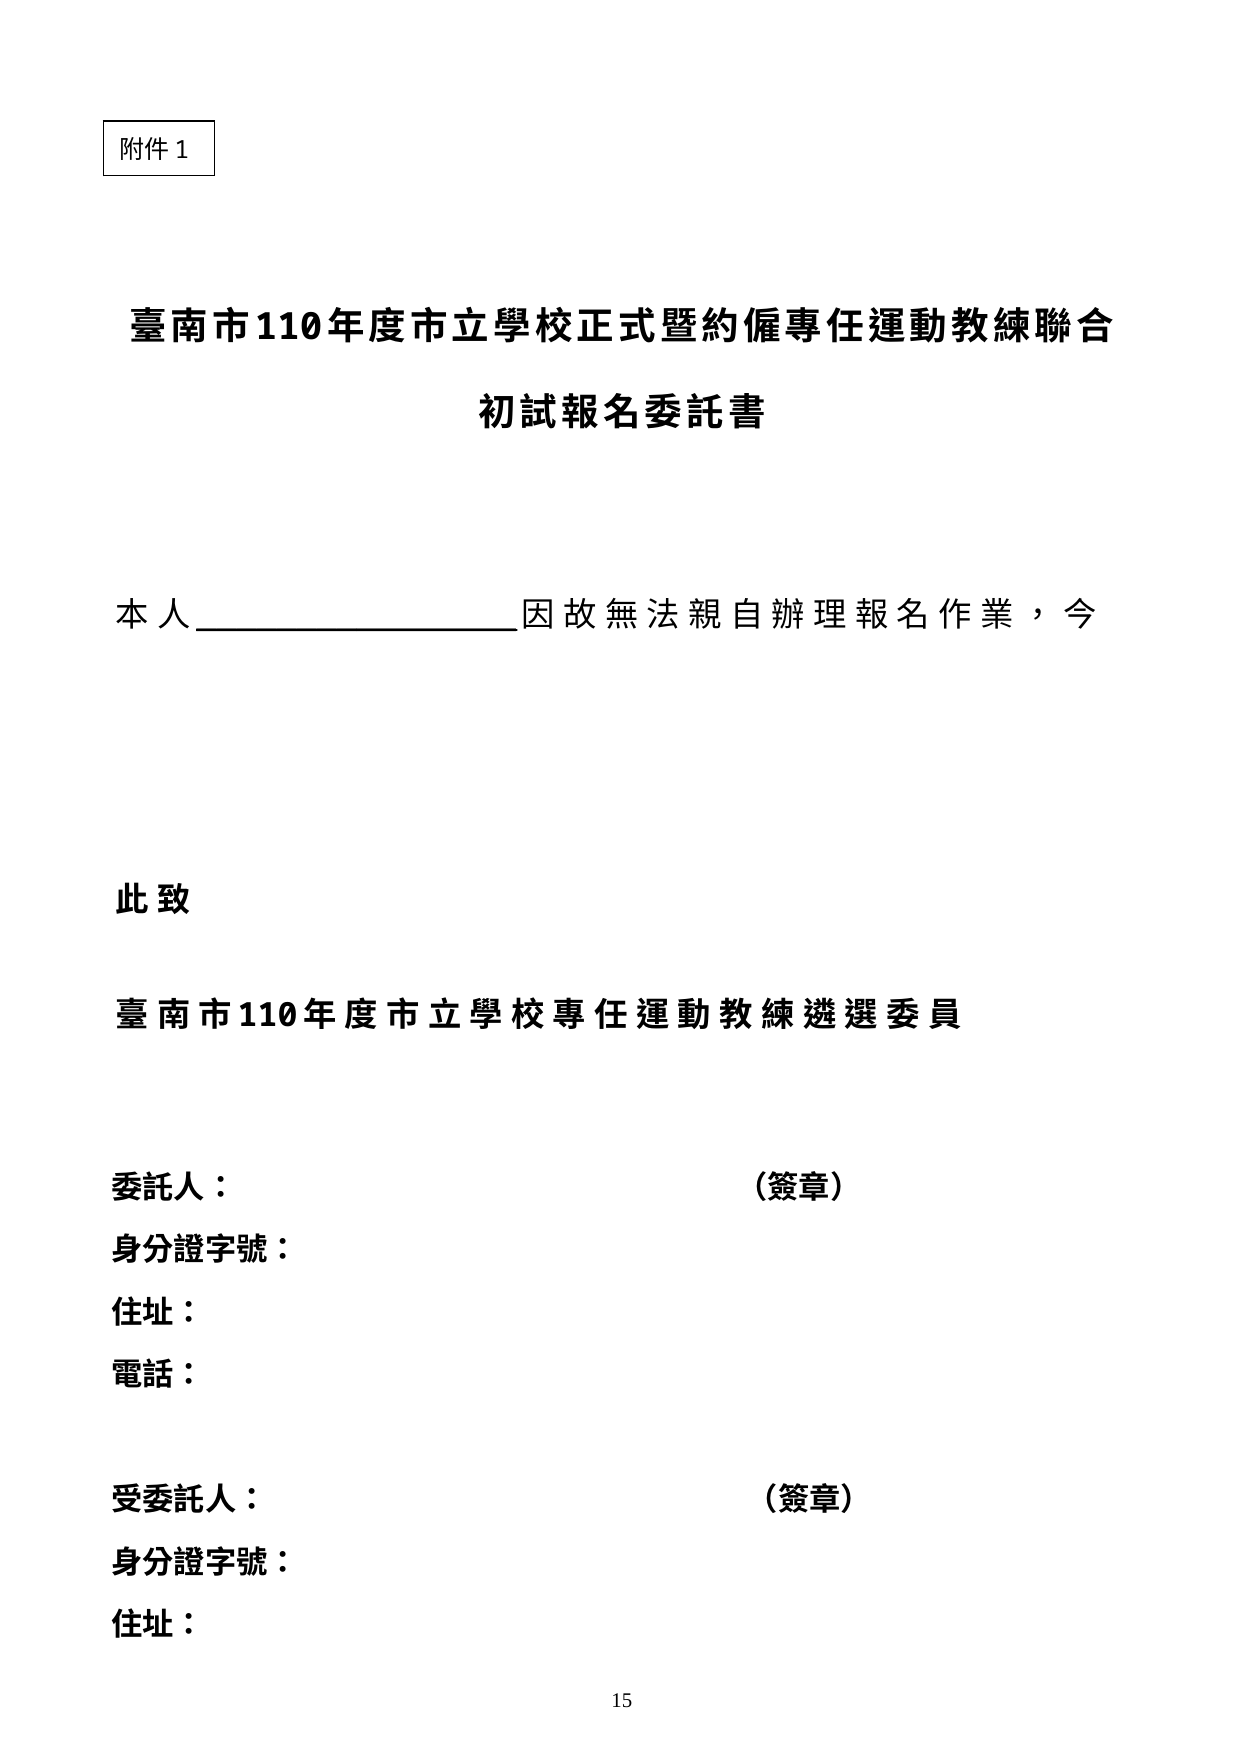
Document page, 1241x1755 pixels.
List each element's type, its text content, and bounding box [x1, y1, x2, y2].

text 身分證字號： [111, 1518, 1132, 1580]
text 臺南市110年度市立學校專任運動教練遴選委員會 [111, 930, 982, 1055]
text 本人________________因故無法親自辦理報名作業，今委託________________先生（小姐）代理相關手續。 [111, 530, 1132, 655]
text 電話： [111, 1330, 1132, 1393]
text 住址： [111, 1268, 1132, 1330]
text 身分證字號： [111, 1205, 1132, 1268]
text 附件1 [119, 129, 198, 165]
text 此致 [111, 855, 1132, 918]
text 臺南市110年度市立學校正式暨約僱專任運動教練聯合甄選 [111, 243, 1132, 368]
text 受委託人： （簽章） [111, 1455, 1132, 1518]
text 住址： [111, 1580, 1132, 1643]
text 委託人： （簽章） [111, 1143, 1132, 1205]
text 初試報名委託書 [111, 368, 1132, 430]
